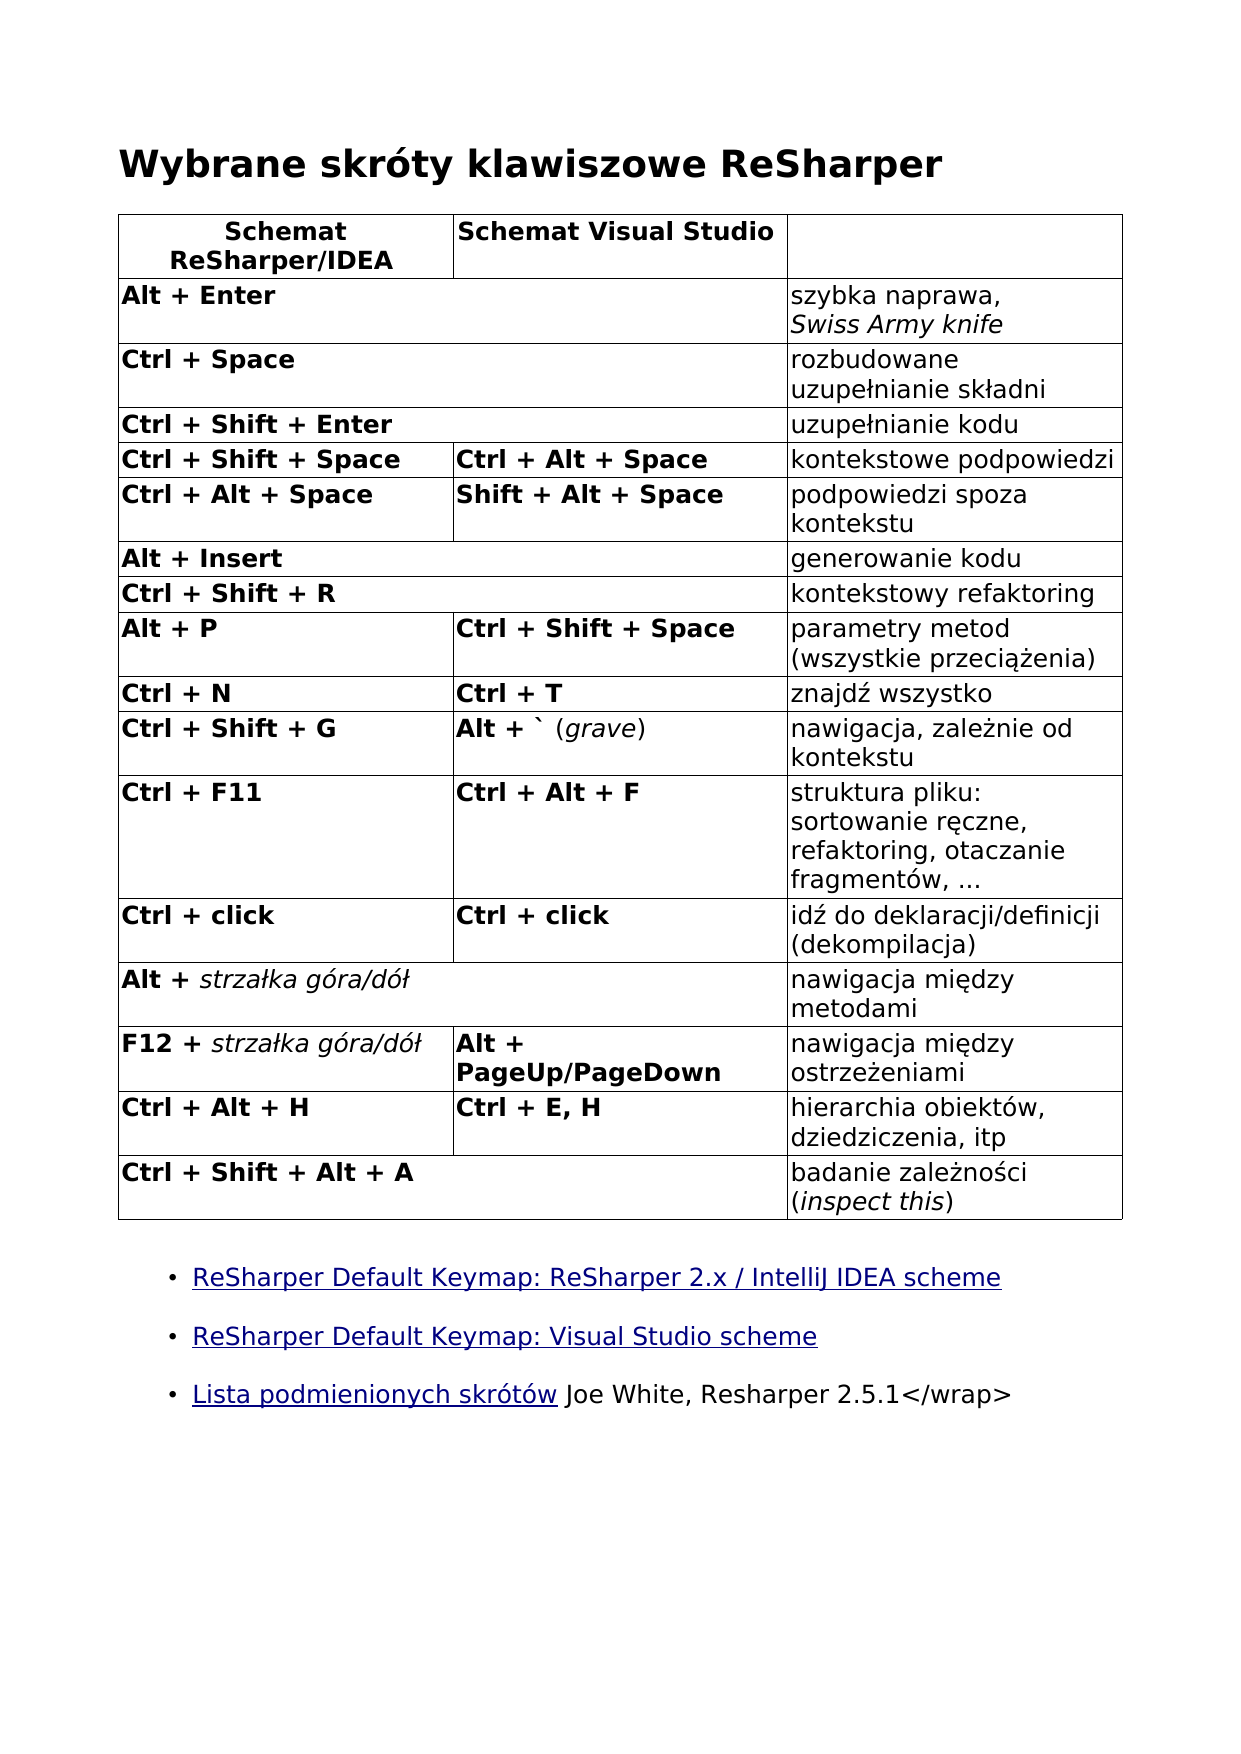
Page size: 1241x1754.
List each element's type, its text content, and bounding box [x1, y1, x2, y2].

table_cell badanie zależności (inspect this) [788, 1156, 1122, 1219]
table_cell Ctrl + N [119, 677, 453, 711]
list ReSharper Default Keymap: Visual Studio scheme [177, 1322, 1122, 1380]
table_cell F12 + strzałka góra/dół [119, 1027, 453, 1091]
table_cell Alt + Insert [119, 542, 787, 576]
table_cell kontekstowy refaktoring [788, 577, 1122, 612]
table_cell Ctrl + click [454, 899, 787, 962]
table_cell Ctrl + Alt + H [119, 1092, 453, 1155]
table_cell Ctrl + E, H [454, 1092, 787, 1155]
table_cell Ctrl + Shift + G [119, 712, 453, 775]
list ReSharper Default Keymap: ReSharper 2.x / IntelliJ IDEA scheme [177, 1263, 1122, 1322]
table_cell Ctrl + Shift + Space [454, 613, 787, 676]
table_cell Ctrl + click [119, 899, 453, 962]
table_cell Ctrl + Space [119, 344, 787, 407]
table_cell Ctrl + F11 [119, 776, 453, 898]
table_cell podpowiedzi spoza kontekstu [788, 478, 1122, 541]
table_cell Shift + Alt + Space [454, 478, 787, 541]
subtitle Wybrane skróty klawiszowe ReSharper [118, 143, 1122, 187]
table_cell parametry metod (wszystkie przeciążenia) [788, 613, 1122, 676]
table_cell Ctrl + Alt + Space [454, 443, 787, 477]
table_cell hierarchia obiektów, dziedziczenia, itp [788, 1092, 1122, 1155]
table_cell szybka naprawa, Swiss Army knife [788, 279, 1122, 343]
table_cell Alt + Enter [119, 279, 787, 343]
table_cell Ctrl + Shift + Enter [119, 408, 787, 442]
table_cell Ctrl + T [454, 677, 787, 711]
table_cell idź do deklaracji/definicji (dekompilacja) [788, 899, 1122, 962]
table_cell Ctrl + Alt + F [454, 776, 787, 898]
list Lista podmienionych skrótów Joe White, Resharper 2.5.1</wrap> [177, 1380, 1122, 1409]
table_cell rozbudowane uzupełnianie składni [788, 344, 1122, 407]
table_cell nawigacja, zależnie od kontekstu [788, 712, 1122, 775]
table_header Schemat Visual Studio [454, 215, 787, 278]
table_cell Alt + PageUp/PageDown [454, 1027, 787, 1091]
table_cell Ctrl + Shift + Space [119, 443, 453, 477]
table_cell Ctrl + Shift + R [119, 577, 787, 612]
table_cell struktura pliku: sortowanie ręczne, refaktoring, otaczanie fragmentów, ... [788, 776, 1122, 898]
table_header Schemat ReSharper/IDEA [119, 215, 453, 278]
table_cell znajdź wszystko [788, 677, 1122, 711]
table_cell kontekstowe podpowiedzi [788, 443, 1122, 477]
table_header [788, 215, 1122, 278]
table_cell nawigacja między metodami [788, 963, 1122, 1026]
table_cell generowanie kodu [788, 542, 1122, 576]
table_cell nawigacja między ostrzeżeniami [788, 1027, 1122, 1091]
table_cell Ctrl + Alt + Space [119, 478, 453, 541]
table_cell Alt + strzałka góra/dół [119, 963, 787, 1026]
table_cell uzupełnianie kodu [788, 408, 1122, 442]
table_cell Alt + ` (grave) [454, 712, 787, 775]
table_cell Alt + P [119, 613, 453, 676]
table_cell Ctrl + Shift + Alt + A [119, 1156, 787, 1219]
